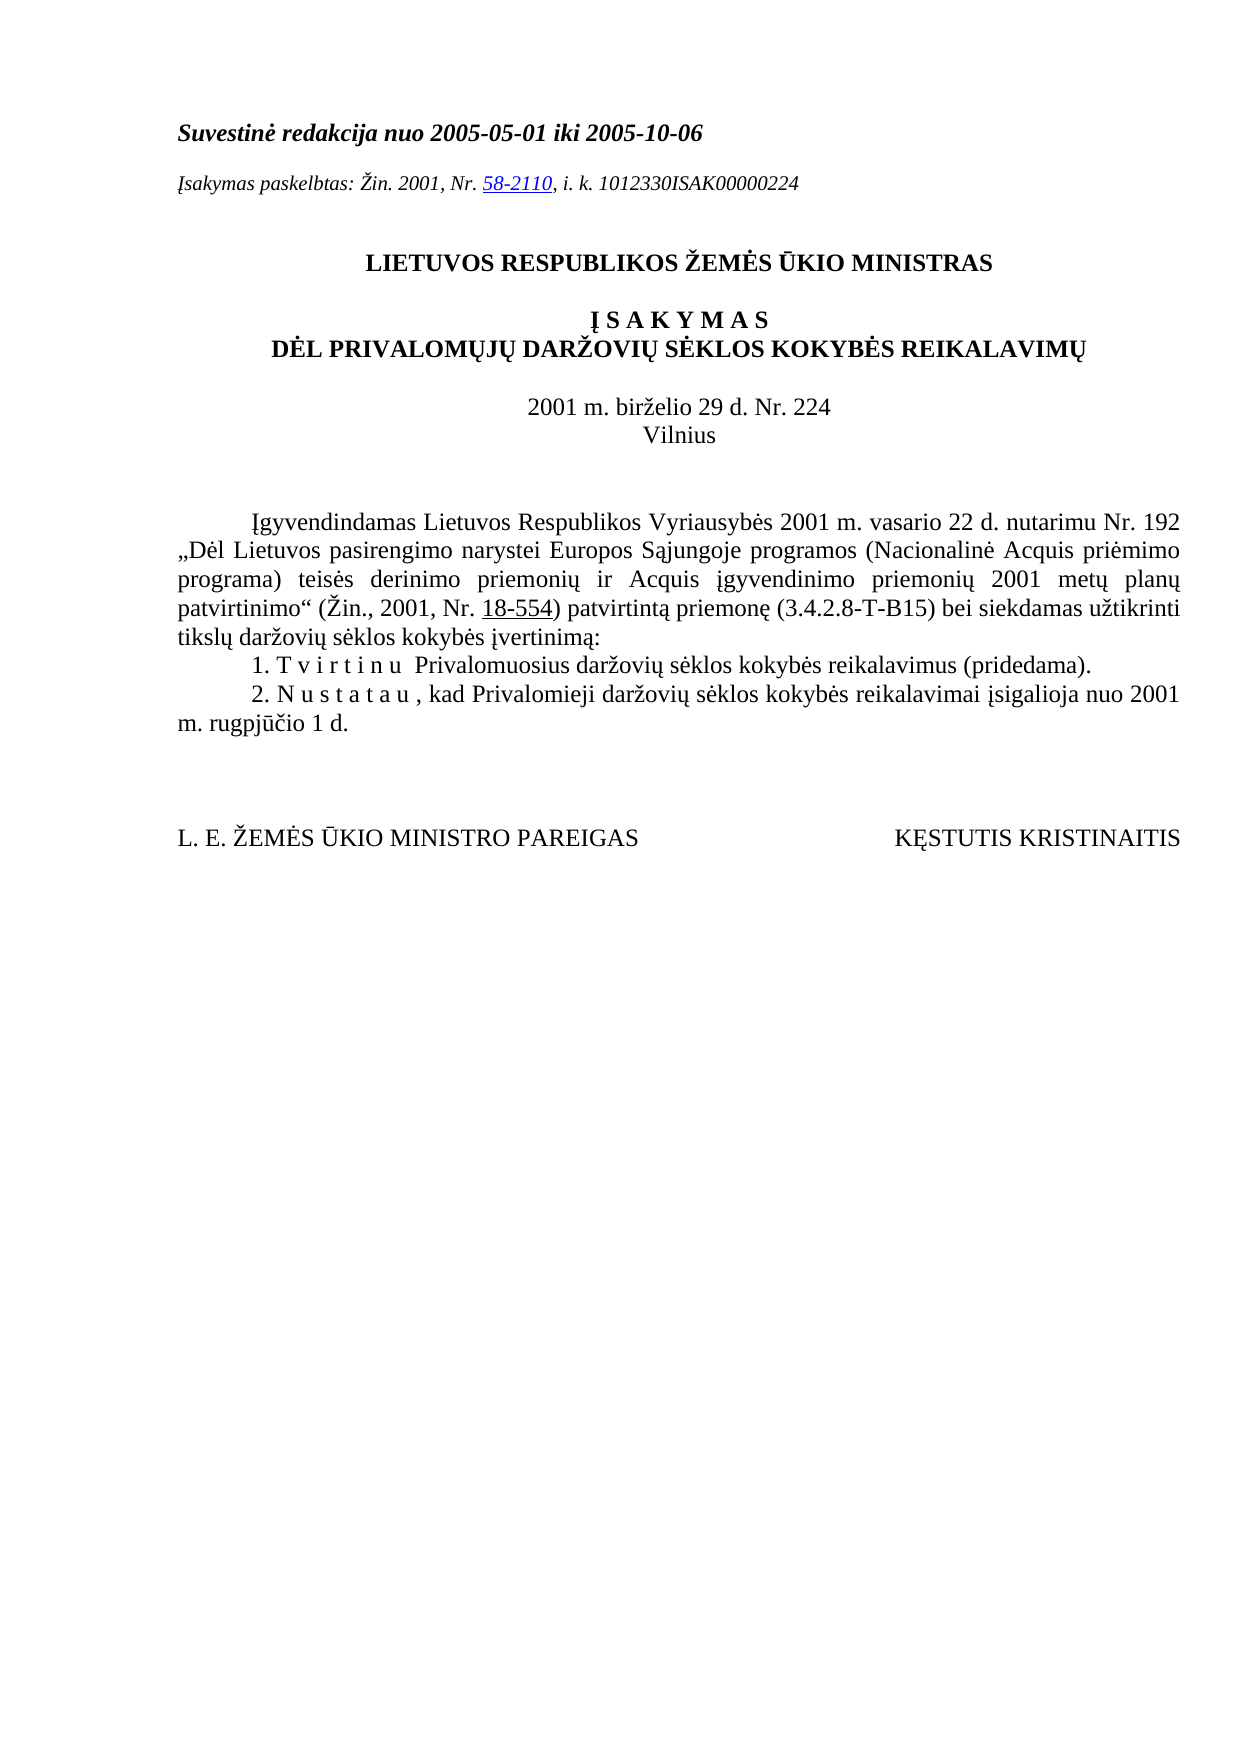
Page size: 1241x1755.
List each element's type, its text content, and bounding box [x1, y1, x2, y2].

text Įgyvendindamas Lietuvos Respublikos Vyriausybės 2001 m. vasario 22 d. nutarimu Nr. 192 „Dėl Lietuvos pasirengimo narystei Europos Sąjungoje programos (Nacionalinė Acquis priėmimo programa) teisės derinimo priemonių ir Acquis įgyvendinimo priemonių 2001 metų planų patvirtinimo“ (Žin., 2001, Nr. 18-554) patvirtintą priemonę (3.4.2.8-T-B15) bei siekdamas užtikrinti tikslų daržovių sėklos kokybės įvertinimą: [177, 507, 1181, 650]
text 1. Tvirtinu Privalomuosius daržovių sėklos kokybės reikalavimus (pridedama). [177, 650, 1181, 679]
text Suvestinė redakcija nuo 2005-05-01 iki 2005-10-06 [177, 118, 1181, 147]
text 2. Nustatau, kad Privalomieji daržovių sėklos kokybės reikalavimai įsigalioja nuo 2001 m. rugpjūčio 1 d. [177, 679, 1181, 737]
text 2001 m. birželio 29 d. Nr. 224 [177, 392, 1181, 420]
text LIETUVOS RESPUBLIKOS ŽEMĖS ŪKIO MINISTRAS [177, 248, 1181, 277]
text Į S A K Y M A S [177, 305, 1181, 334]
text Vilnius [177, 420, 1181, 449]
text DĖL PRIVALOMŲJŲ DARŽOVIŲ SĖKLOS KOKYBĖS REIKALAVIMŲ [177, 334, 1181, 363]
text Įsakymas paskelbtas: Žin. 2001, Nr. 58-2110, i. k. 1012330ISAK00000224 [177, 171, 1181, 195]
text L. E. ŽEMĖS ŪKIO MINISTRO PAREIGAS KĘSTUTIS KRISTINAITIS [177, 823, 1181, 852]
